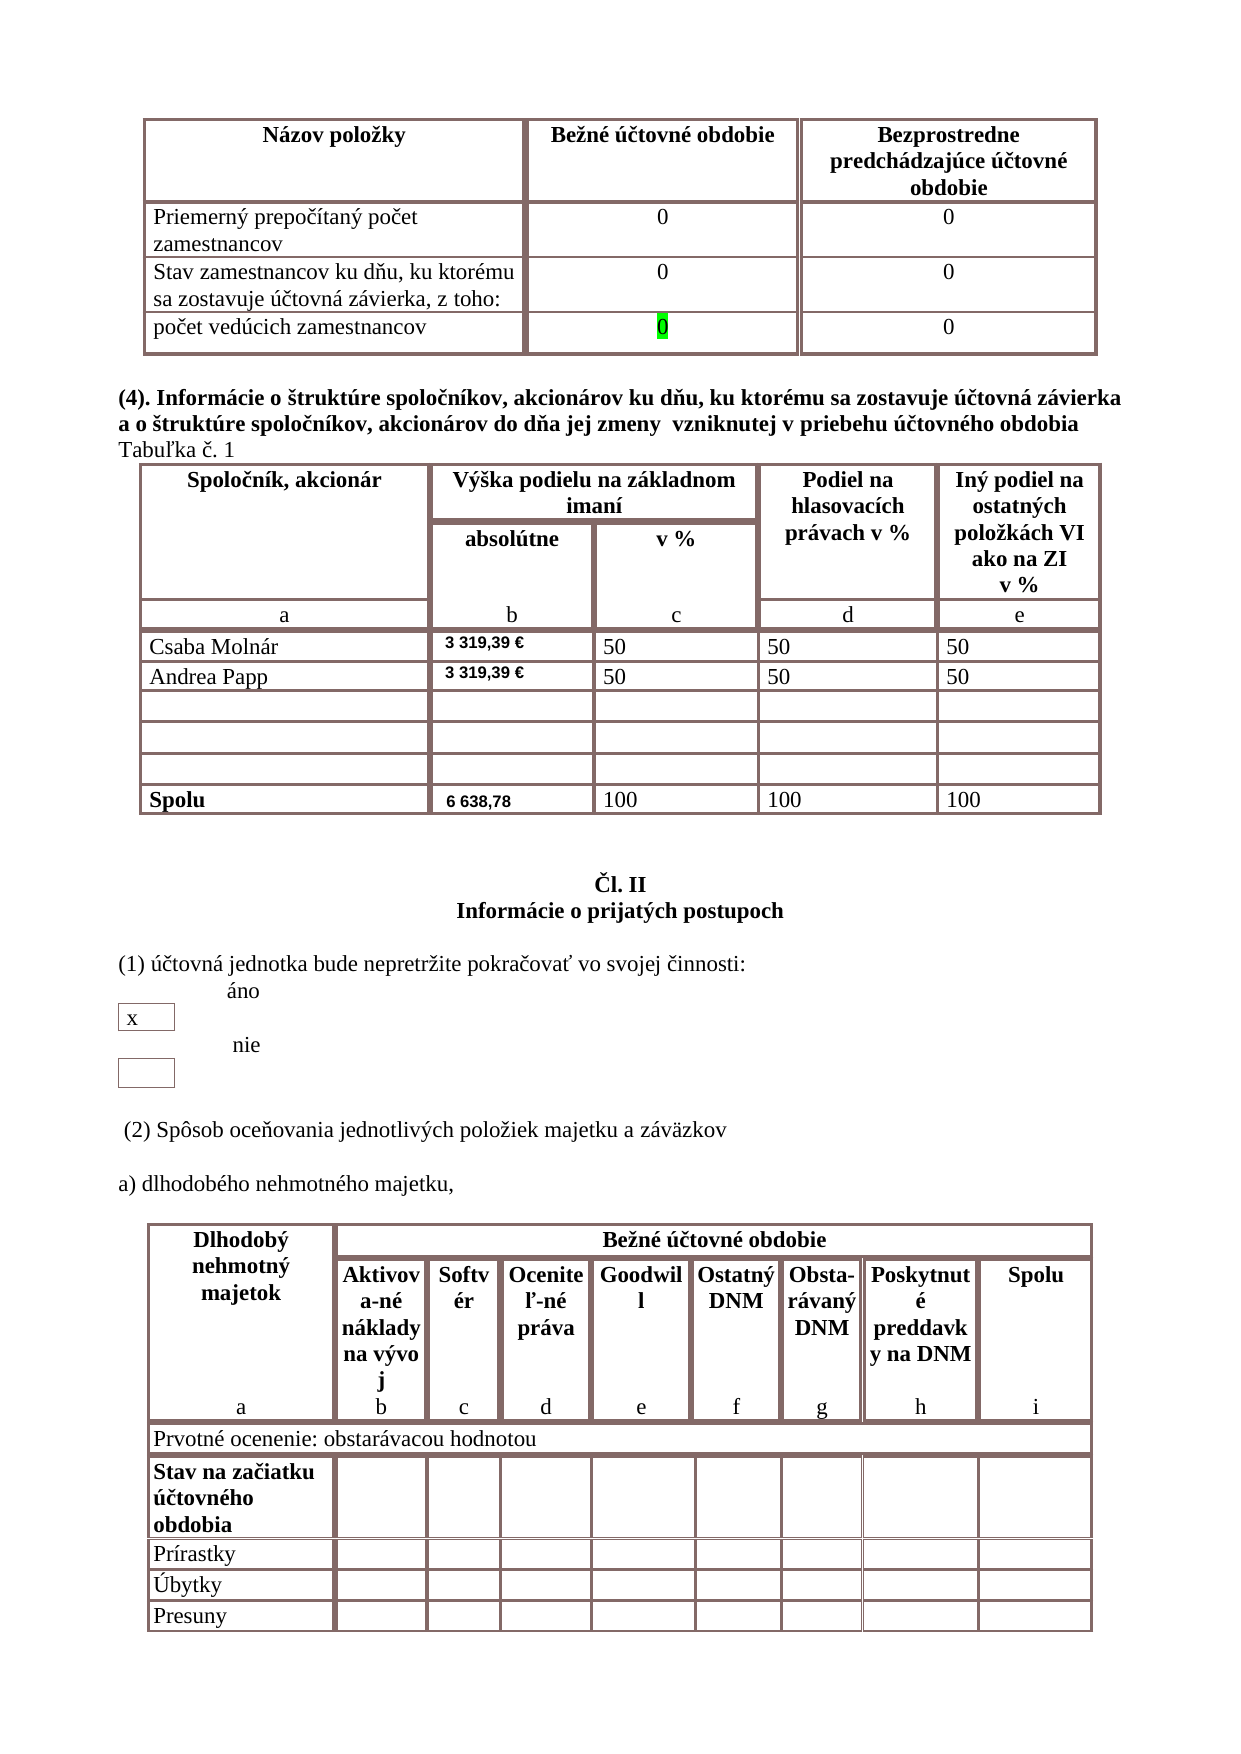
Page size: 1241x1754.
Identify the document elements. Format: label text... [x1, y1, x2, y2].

table_cell Prvotné ocenenie: obstarávacou hodnotou [150, 1425, 1090, 1452]
table_cell 0 [529, 258, 796, 311]
table_cell [697, 1540, 780, 1568]
table_cell [502, 1602, 590, 1630]
table_cell a [142, 601, 427, 627]
table_cell [980, 1458, 1090, 1537]
table_cell Andrea Papp [142, 663, 427, 689]
table_cell 50 [760, 663, 936, 689]
text (1) účtovná jednotka bude nepretržite pokračovať vo svojej činnosti: áno [118, 950, 1122, 1003]
table_cell [760, 755, 936, 783]
table_cell [593, 1571, 694, 1599]
table_cell [939, 692, 1098, 720]
table_cell c [597, 601, 755, 627]
table_cell [783, 1602, 861, 1630]
table_cell [783, 1458, 861, 1537]
table_header [119, 1059, 174, 1087]
table_cell Úbytky [150, 1571, 332, 1599]
table_header Bežné účtovné obdobie [338, 1226, 1090, 1255]
table_header Podiel na hlasovacích právach v % [761, 466, 934, 598]
table_cell [593, 1540, 694, 1568]
table_cell [783, 1571, 861, 1599]
table_cell [433, 692, 592, 720]
table_cell 0 [529, 313, 796, 352]
table_cell [697, 1571, 780, 1599]
table_cell 0 [803, 258, 1094, 311]
table_cell [338, 1540, 425, 1568]
table_cell 3 319,39 € [433, 633, 592, 660]
text Informácie o prijatých postupoch [118, 898, 1122, 924]
table_cell [864, 1458, 977, 1537]
table_cell [593, 1602, 694, 1630]
table_cell Goodwill [594, 1261, 688, 1393]
table_cell h [866, 1393, 975, 1419]
table_cell [429, 1602, 499, 1630]
table_cell počet vedúcich zamestnancov [146, 313, 522, 352]
table_cell Aktivova-né náklady na vývoj [338, 1261, 424, 1393]
table_cell [593, 1458, 694, 1537]
table_header Iný podiel na ostatných položkách VI ako na ZI v % [940, 466, 1098, 598]
table_cell [502, 1571, 590, 1599]
table_cell [433, 755, 592, 783]
text Čl. II [118, 871, 1122, 898]
table_cell [864, 1571, 977, 1599]
table_cell [338, 1571, 425, 1599]
table_cell 3 319,39 € [433, 663, 592, 689]
table_cell Priemerný prepočítaný počet zamestnancov [146, 204, 522, 256]
table_cell Poskytnuté preddavky na DNM [866, 1261, 975, 1393]
table_cell Obsta-rávaný DNM [784, 1261, 859, 1393]
table_cell 0 [803, 313, 1094, 352]
table_cell Stav zamestnancov ku dňu, ku ktorému sa zostavuje účtovná závierka, z toho: [146, 258, 522, 311]
table_header x [119, 1004, 174, 1030]
table_header Dlhodobý nehmotný majetok [150, 1226, 332, 1393]
table_cell e [940, 601, 1098, 627]
table_cell [502, 1540, 590, 1568]
text (4). Informácie o štruktúre spoločníkov, akcionárov ku dňu, ku ktorému sa zostavuje účtovná závierka a o štruktúre spoločníkov, akcionárov do dňa jej zmeny vzniknutej v priebehu účtovného obdobia [118, 384, 1122, 436]
table_cell [502, 1458, 590, 1537]
table_cell [142, 755, 427, 783]
table_cell [697, 1458, 780, 1537]
table_cell 100 [939, 786, 1098, 812]
table_cell 50 [596, 663, 757, 689]
table_cell i [981, 1393, 1090, 1419]
table_cell g [784, 1393, 859, 1419]
table_cell [760, 692, 936, 720]
table_cell 50 [760, 633, 936, 660]
table_cell f [694, 1393, 778, 1419]
table_cell Softvér [430, 1261, 497, 1393]
table_cell b [338, 1393, 424, 1419]
table_cell [939, 723, 1098, 752]
table_cell Spolu [142, 786, 427, 812]
table_cell Ostatný DNM [694, 1261, 778, 1393]
table_cell a [150, 1393, 332, 1419]
table_header Názov položky [146, 121, 522, 200]
table_cell e [594, 1393, 688, 1419]
table_cell v % [597, 525, 755, 601]
table_cell b [433, 601, 591, 627]
table_cell [433, 723, 592, 752]
table_cell [429, 1540, 499, 1568]
table_header Spoločník, akcionár [142, 466, 427, 598]
table_header Bezprostredne predchádzajúce účtovné obdobie [803, 121, 1094, 200]
table_cell [142, 723, 427, 752]
table_cell 50 [939, 663, 1098, 689]
table_cell [596, 692, 757, 720]
table_cell [980, 1571, 1090, 1599]
table_cell [142, 692, 427, 720]
table_cell Presuny [150, 1602, 332, 1630]
table_cell [429, 1458, 499, 1537]
table_cell [783, 1540, 861, 1568]
table_cell [980, 1602, 1090, 1630]
table_cell [939, 755, 1098, 783]
table_cell 50 [939, 633, 1098, 660]
table_cell [697, 1602, 780, 1630]
table_cell Oceniteľ-né práva [504, 1261, 588, 1393]
table_cell [596, 723, 757, 752]
table_cell Csaba Molnár [142, 633, 427, 660]
table_cell d [761, 601, 934, 627]
table_cell 6 638,78 [433, 786, 592, 812]
table_cell [338, 1602, 425, 1630]
table_cell [864, 1602, 977, 1630]
table_cell 100 [760, 786, 936, 812]
table_cell Prírastky [150, 1540, 332, 1568]
table_cell d [504, 1393, 588, 1419]
table_cell [864, 1540, 977, 1568]
table_cell Stav na začiatku účtovného obdobia [150, 1458, 332, 1537]
table_cell c [430, 1393, 497, 1419]
table_cell [980, 1540, 1090, 1568]
table_cell 100 [596, 786, 757, 812]
text (2) Spôsob oceňovania jednotlivých položiek majetku a záväzkov [118, 1116, 1122, 1142]
text nie [118, 1031, 1122, 1058]
table_cell [338, 1458, 425, 1537]
text a) dlhodobého nehmotného majetku, [118, 1170, 1122, 1223]
table_cell absolútne [433, 525, 591, 601]
table_header Výška podielu na základnom imaní [433, 466, 755, 518]
table_header Bežné účtovné obdobie [529, 121, 796, 200]
table_cell 0 [803, 204, 1094, 256]
table_cell Spolu [981, 1261, 1090, 1393]
table_cell [760, 723, 936, 752]
table_cell 0 [529, 204, 796, 256]
table_cell [596, 755, 757, 783]
text Tabuľka č. 1 [118, 436, 1122, 463]
table_cell 50 [596, 633, 757, 660]
table_cell [429, 1571, 499, 1599]
